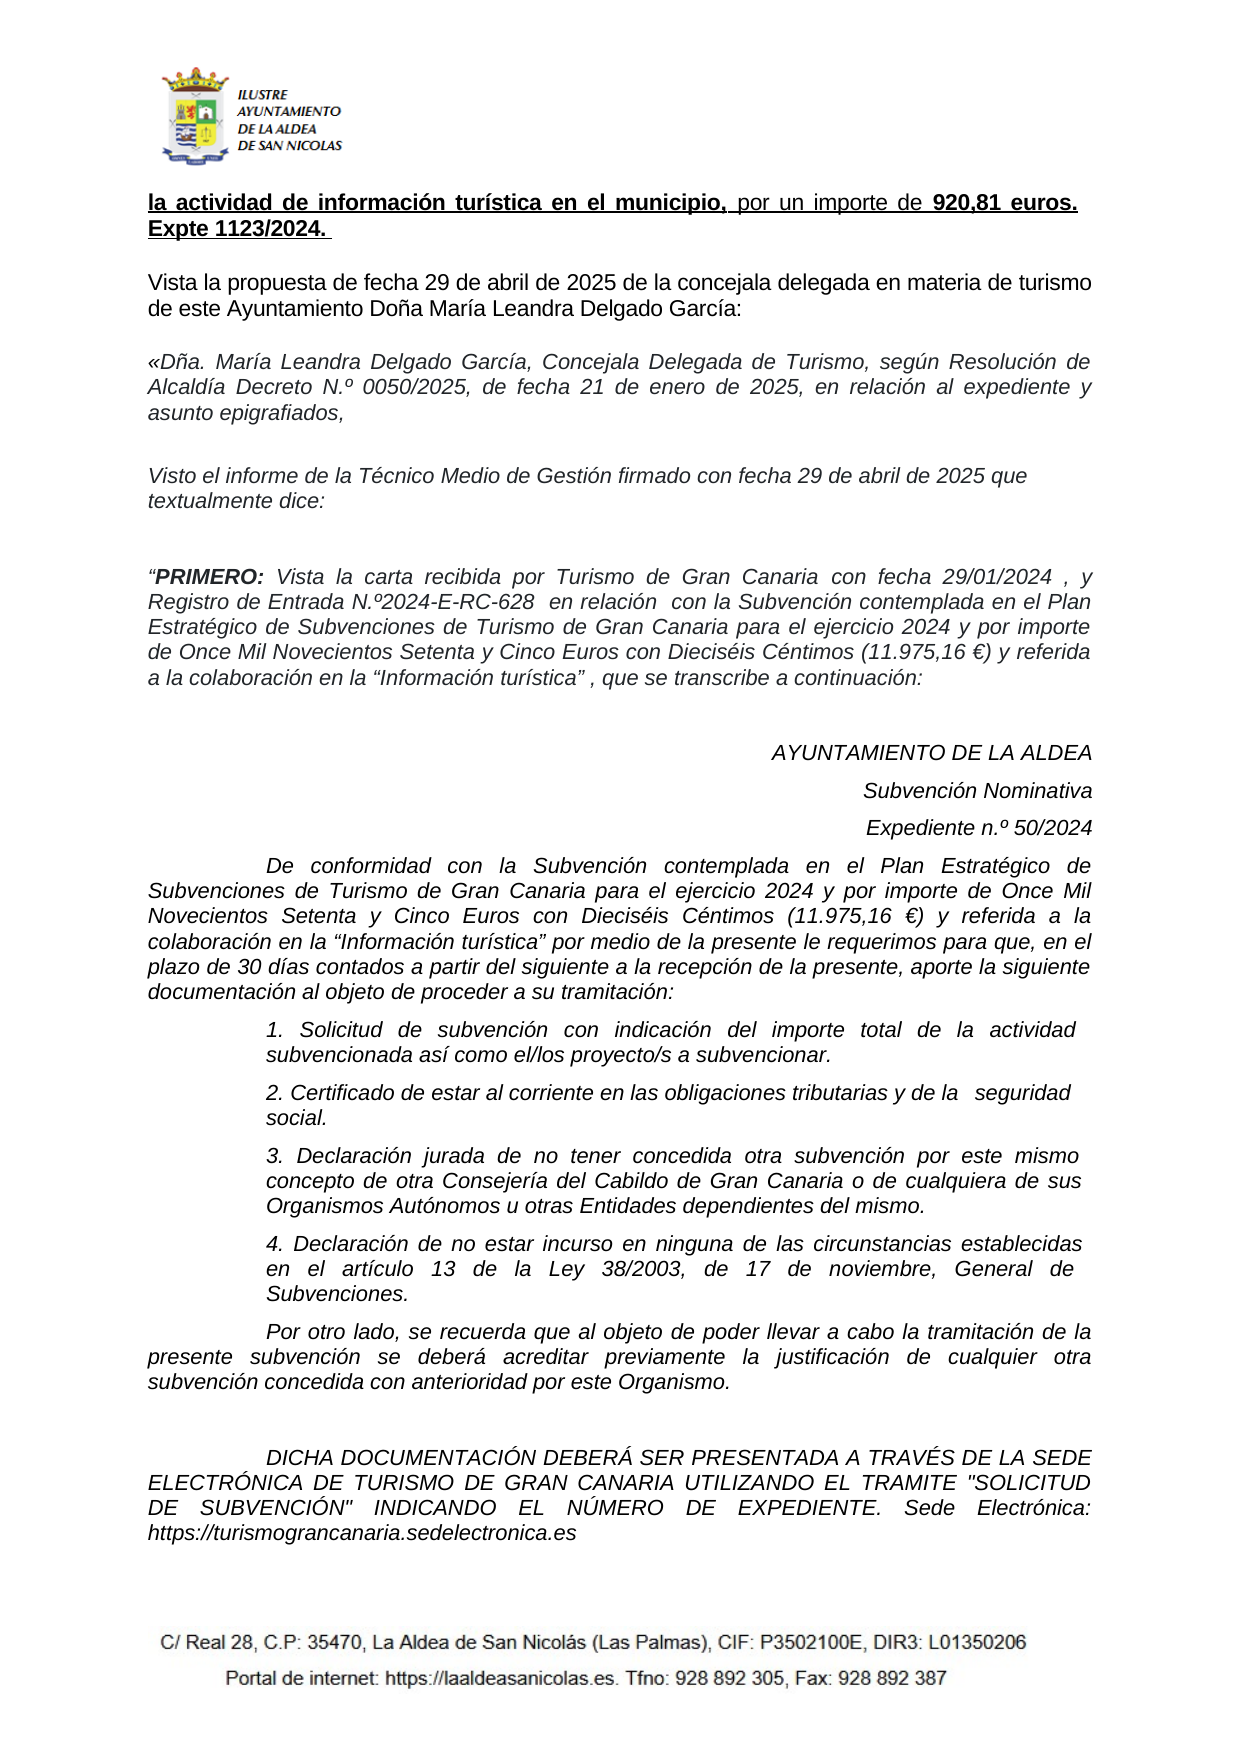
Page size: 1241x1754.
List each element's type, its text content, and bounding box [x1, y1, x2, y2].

text De conformidad con la Subvención contemplada en el Plan Estratégico de Subvenciones de Turismo de Gran Canaria para el ejercicio 2024 y por importe de Once Mil Novecientos Setenta y Cinco Euros con Dieciséis Céntimos (11.975,16 €) y referida a la colaboración en la “Información turística” por medio de la presente le requerimos para que, en el plazo de 30 días contados a partir del siguiente a la recepción de la presente, aporte la siguiente documentación al objeto de proceder a su tramitación: [148, 853, 1093, 1004]
text Por otro lado, se recuerda que al objeto de poder llevar a cabo la tramitación de la presente subvención se deberá acreditar previamente la justificación de cualquier otra subvención concedida con anterioridad por este Organismo. [148, 1319, 1093, 1394]
picture [148, 1626, 1034, 1694]
text Subvención Nominativa [148, 778, 1093, 803]
text “PRIMERO: Vista la carta recibida por Turismo de Gran Canaria con fecha 29/01/2024 , y Registro de Entrada N.º2024-E-RC-628 en relación con la Subvención contemplada en el Plan Estratégico de Subvenciones de Turismo de Gran Canaria para el ejercicio 2024 y por importe de Once Mil Novecientos Setenta y Cinco Euros con Dieciséis Céntimos (11.975,16 €) y referida a la colaboración en la “Información turística” , que se transcribe a continuación: [148, 564, 1093, 690]
text Expediente n.º 50/2024 [148, 815, 1093, 841]
text DICHA DOCUMENTACIÓN DEBERÁ SER PRESENTADA A TRAVÉS DE LA SEDE ELECTRÓNICA DE TURISMO DE GRAN CANARIA UTILIZANDO EL TRAMITE "SOLICITUD DE SUBVENCIÓN" INDICANDO EL NÚMERO DE EXPEDIENTE. Sede Electrónica: https://turismograncanaria.sedelectronica.es [148, 1445, 1093, 1546]
text Vista la propuesta de fecha 29 de abril de 2025 de la concejala delegada en materia de turismo de este Ayuntamiento Doña María Leandra Delgado García: [148, 269, 1093, 321]
text 4. Declaración de no estar incurso en ninguna de las circunstancias establecidas en el artículo 13 de la Ley 38/2003, de 17 de noviembre, General de Subvenciones. [148, 1231, 1093, 1306]
text «Dña. María Leandra Delgado García, Concejala Delegada de Turismo, según Resolución de Alcaldía Decreto N.º 0050/2025, de fecha 21 de enero de 2025, en relación al expediente y asunto epigrafiados, [148, 349, 1093, 425]
text 2. Certificado de estar al corriente en las obligaciones tributarias y de la seguridad social. [148, 1080, 1093, 1130]
text Visto el informe de la Técnico Medio de Gestión firmado con fecha 29 de abril de 2025 que textualmente dice: [148, 463, 1093, 513]
text la actividad de información turística en el municipio, por un importe de 920,81 euros. [148, 188, 1078, 211]
picture [148, 59, 358, 173]
text Expte 1123/2024. [148, 212, 1078, 241]
text AYUNTAMIENTO DE LA ALDEA [148, 740, 1093, 765]
text 3. Declaración jurada de no tener concedida otra subvención por este mismo concepto de otra Consejería del Cabildo de Gran Canaria o de cualquiera de sus Organismos Autónomos u otras Entidades dependientes del mismo. [148, 1143, 1093, 1218]
text 1. Solicitud de subvención con indicación del importe total de la actividad subvencionada así como el/los proyecto/s a subvencionar. [148, 1017, 1093, 1067]
